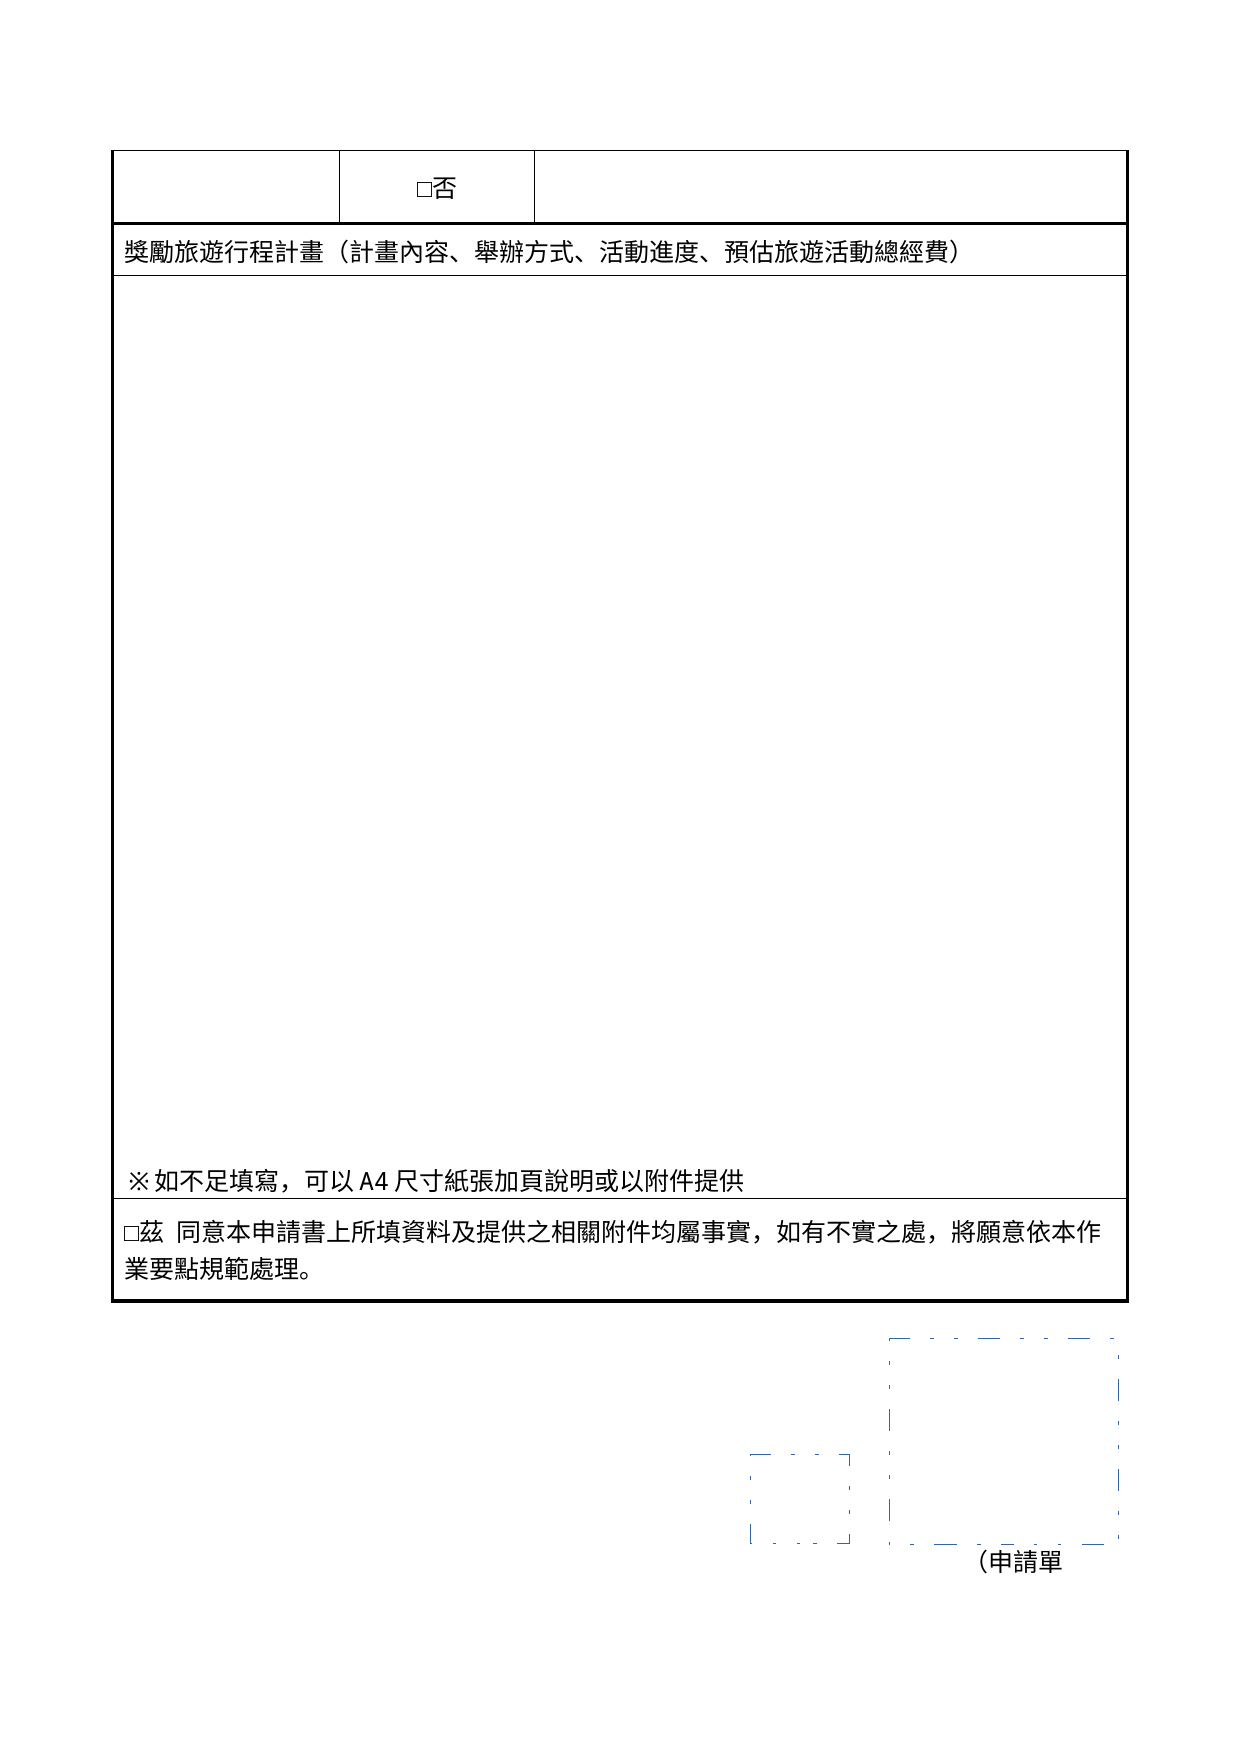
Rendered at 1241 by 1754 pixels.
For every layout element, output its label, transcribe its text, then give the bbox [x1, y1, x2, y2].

table_cell ※如不足填寫，可以A4尺寸紙張加頁說明或以附件提供 [114, 276, 1126, 1198]
table_cell □茲 同意本申請書上所填資料及提供之相關附件均屬事實，如有不實之處，將願意依本作業要點規範處理。 [114, 1199, 1126, 1299]
table_cell 獎勵旅遊行程計畫（計畫內容、舉辦方式、活動進度、預估旅遊活動總經費） [114, 225, 1126, 275]
table_cell [535, 151, 1126, 222]
text （申請單 [187, 1538, 1073, 1580]
table_cell [114, 151, 339, 222]
table_cell □否 [340, 151, 534, 222]
